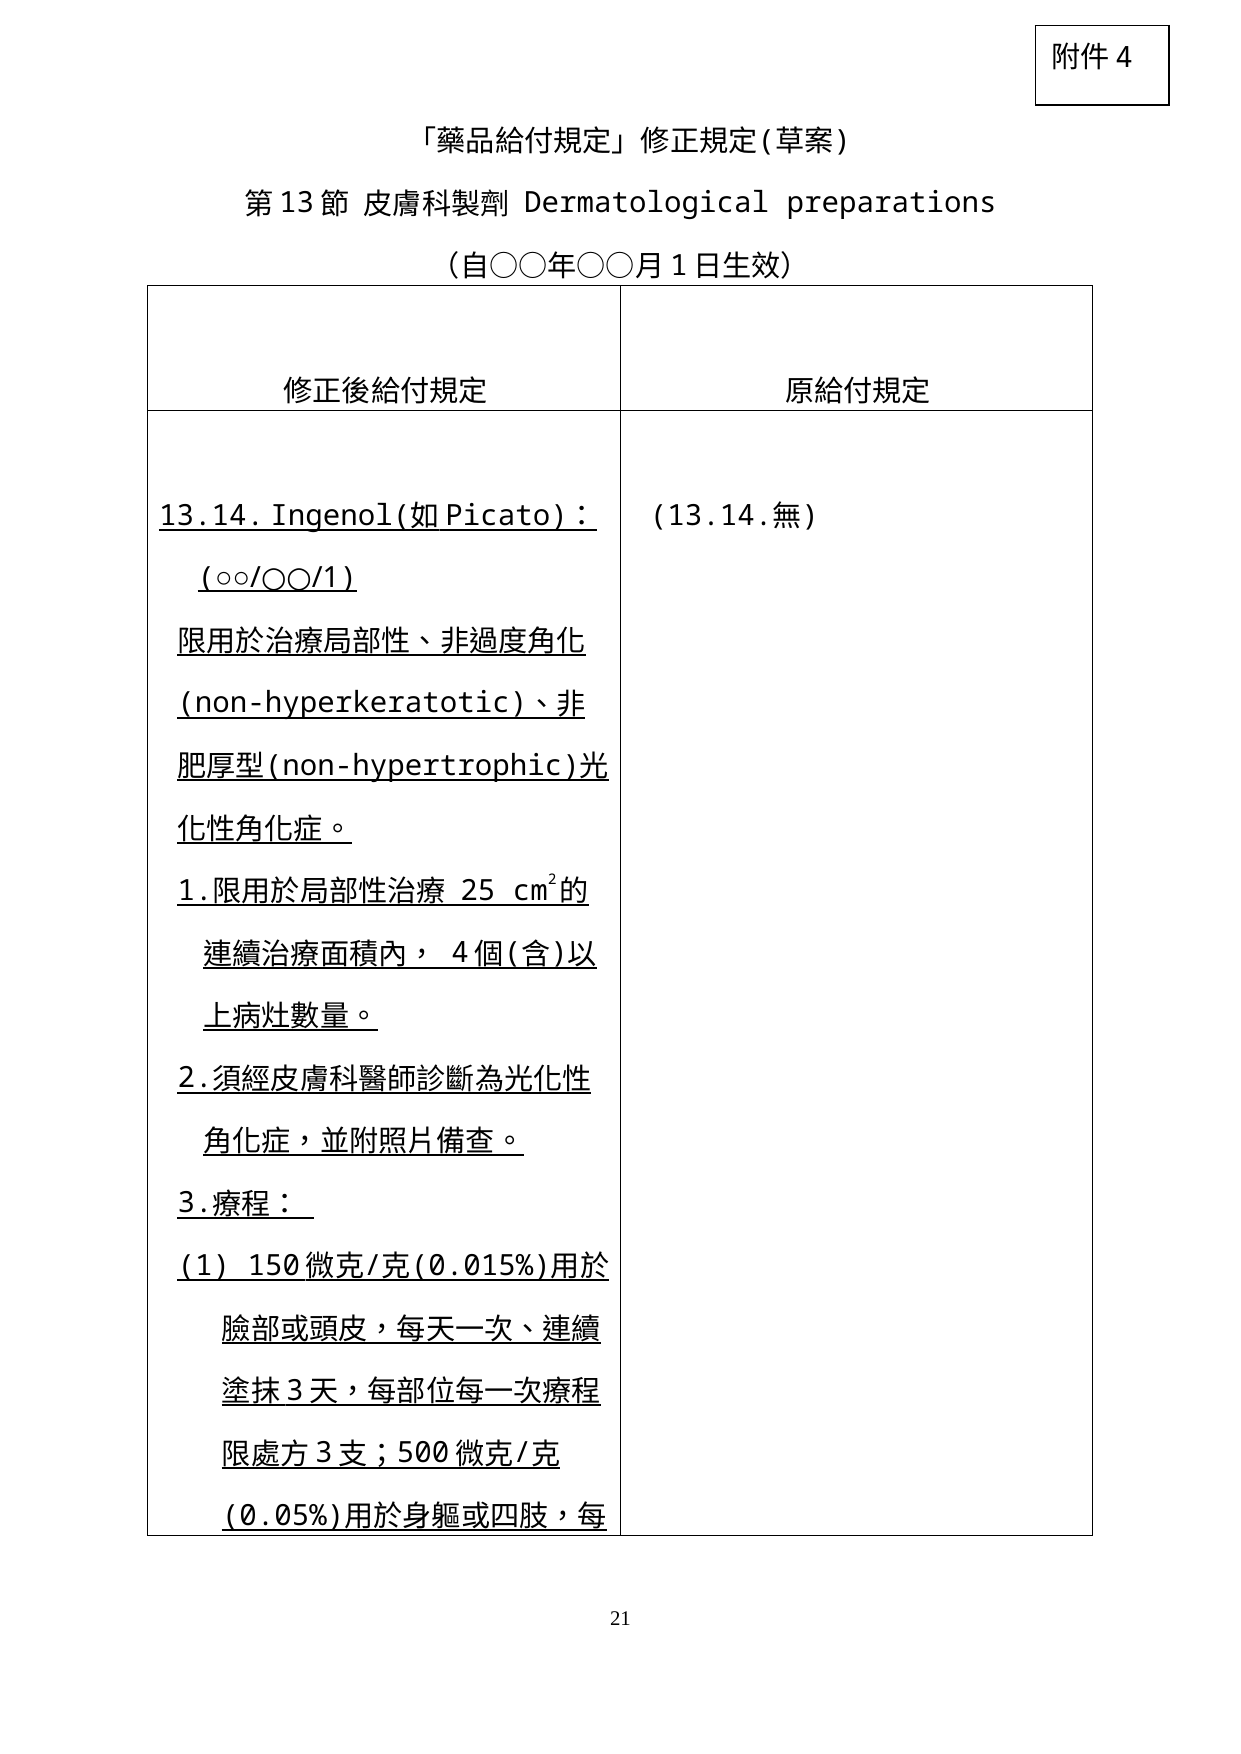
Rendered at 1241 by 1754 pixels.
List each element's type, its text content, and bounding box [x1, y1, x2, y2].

text （自○○年○○月1日生效） [148, 222, 1092, 285]
text 「藥品給付規定」修正規定(草案) [148, 97, 1092, 160]
table_header 原給付規定 [621, 286, 1092, 410]
text 第13節 皮膚科製劑 Dermatological preparations [148, 160, 1092, 222]
table_header 修正後給付規定 [148, 286, 620, 410]
table_cell (13.14.無) [621, 411, 1092, 1535]
table_cell 13.14. Ingenol(如Picato)：(○○/○○/1) 限用於治療局部性、非過度角化(non-hyperkeratotic)、非肥厚型(non-hypertrophic)光化性角化症。 1.限用於局部性治療 25 cm2的連續治療面積內， 4個(含)以上病灶數量。 2.須經皮膚科醫師診斷為光化性角化症，並附照片備查。 3.療程： (1) 150微克/克(0.015%)用於臉部或頭皮，每天一次、連續塗抹3天，每部位每一次療程限處方3支；500微克/克(0.05%)用於身軀或四肢，每天一次，連續塗抹2天，每部位每一次療程限處方2支。 (2)若未達完全清除、或病灶復發或出現新病灶，須進行第二次療程，須距第一次療程八週以上，一年內以兩療程為限。 (3)於局部治療範圍處，八週內不得同時併用其他光化性角化症治療，如冷凍治療、雷射、電燒等。 [148, 411, 620, 1535]
text [1036, 26, 1168, 104]
text 附件4 [1051, 34, 1153, 76]
